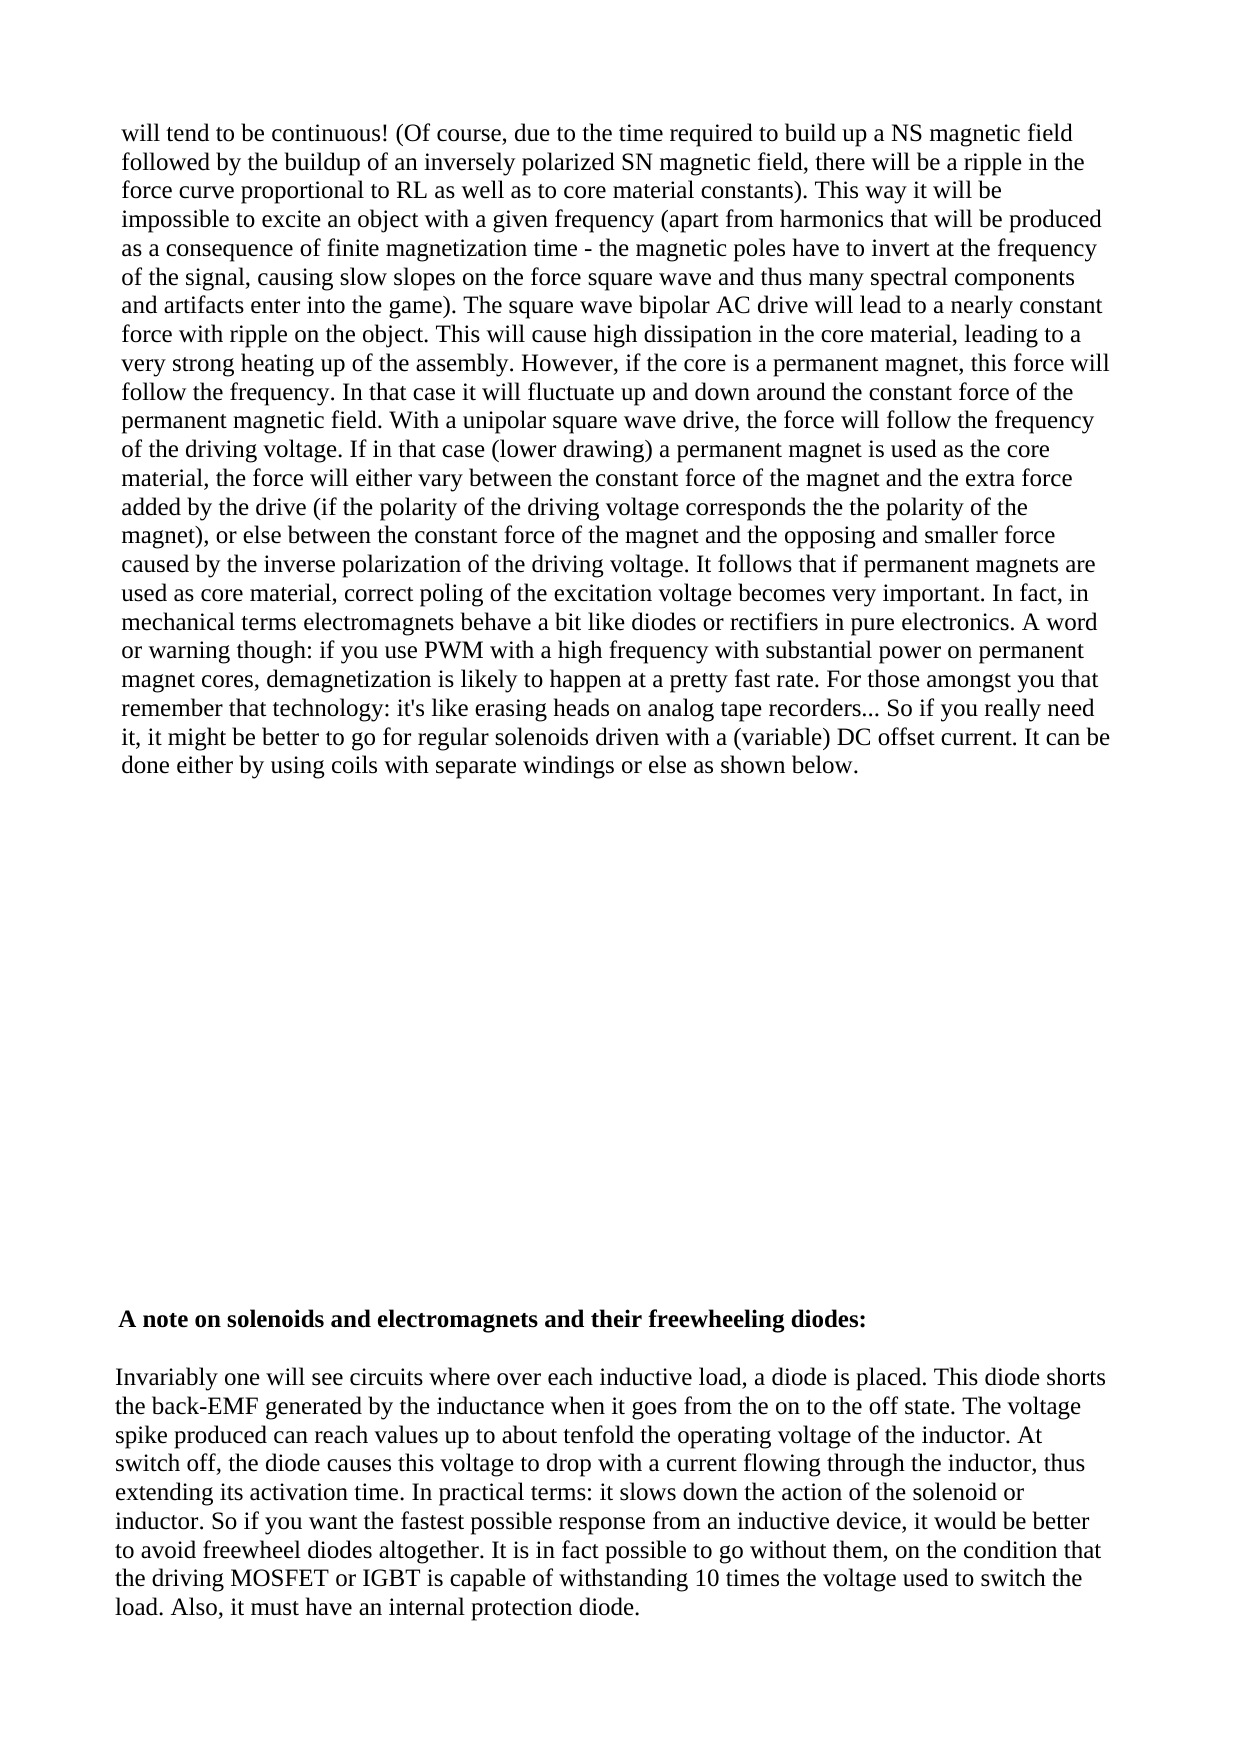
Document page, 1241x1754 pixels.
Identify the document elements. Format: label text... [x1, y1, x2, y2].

text A note on solenoids and electromagnets and their freewheeling diodes: [118, 1304, 1105, 1333]
text will tend to be continuous! (Of course, due to the time required to build up a NS magnetic field followed by the buildup of an inversely polarized SN magnetic field, there will be a ripple in the force curve proportional to RL as well as to core material constants). This way it will be impossible to excite an object with a given frequency (apart from harmonics that will be produced as a consequence of finite magnetization time - the magnetic poles have to invert at the frequency of the signal, causing slow slopes on the force square wave and thus many spectral components and artifacts enter into the game). The square wave bipolar AC drive will lead to a nearly constant force with ripple on the object. This will cause high dissipation in the core material, leading to a very strong heating up of the assembly. However, if the core is a permanent magnet, this force will follow the frequency. In that case it will fluctuate up and down around the constant force of the permanent magnetic field. With a unipolar square wave drive, the force will follow the frequency of the driving voltage. If in that case (lower drawing) a permanent magnet is used as the core material, the force will either vary between the constant force of the magnet and the extra force added by the drive (if the polarity of the driving voltage corresponds the the polarity of the magnet), or else between the constant force of the magnet and the opposing and smaller force caused by the inverse polarization of the driving voltage. It follows that if permanent magnets are used as core material, correct poling of the excitation voltage becomes very important. In fact, in mechanical terms electromagnets behave a bit like diodes or rectifiers in pure electronics. A word or warning though: if you use PWM with a high frequency with substantial power on permanent magnet cores, demagnetization is likely to happen at a pretty fast rate. For those amongst you that remember that technology: it's like erasing heads on analog tape recorders... So if you really need it, it might be better to go for regular solenoids driven with a (variable) DC offset current. It can be done either by using coils with separate windings or else as shown below. [121, 118, 1113, 779]
text Invariably one will see circuits where over each inductive load, a diode is placed. This diode shorts the back-EMF generated by the inductance when it goes from the on to the off state. The voltage spike produced can reach values up to about tenfold the operating voltage of the inductor. At switch off, the diode causes this voltage to drop with a current flowing through the inductor, thus extending its activation time. In practical terms: it slows down the action of the solenoid or inductor. So if you want the fastest possible response from an inductive device, it would be better to avoid freewheel diodes altogether. It is in fact possible to go without them, on the condition that the driving MOSFET or IGBT is capable of withstanding 10 times the voltage used to switch the load. Also, it must have an internal protection diode. [115, 1362, 1111, 1621]
